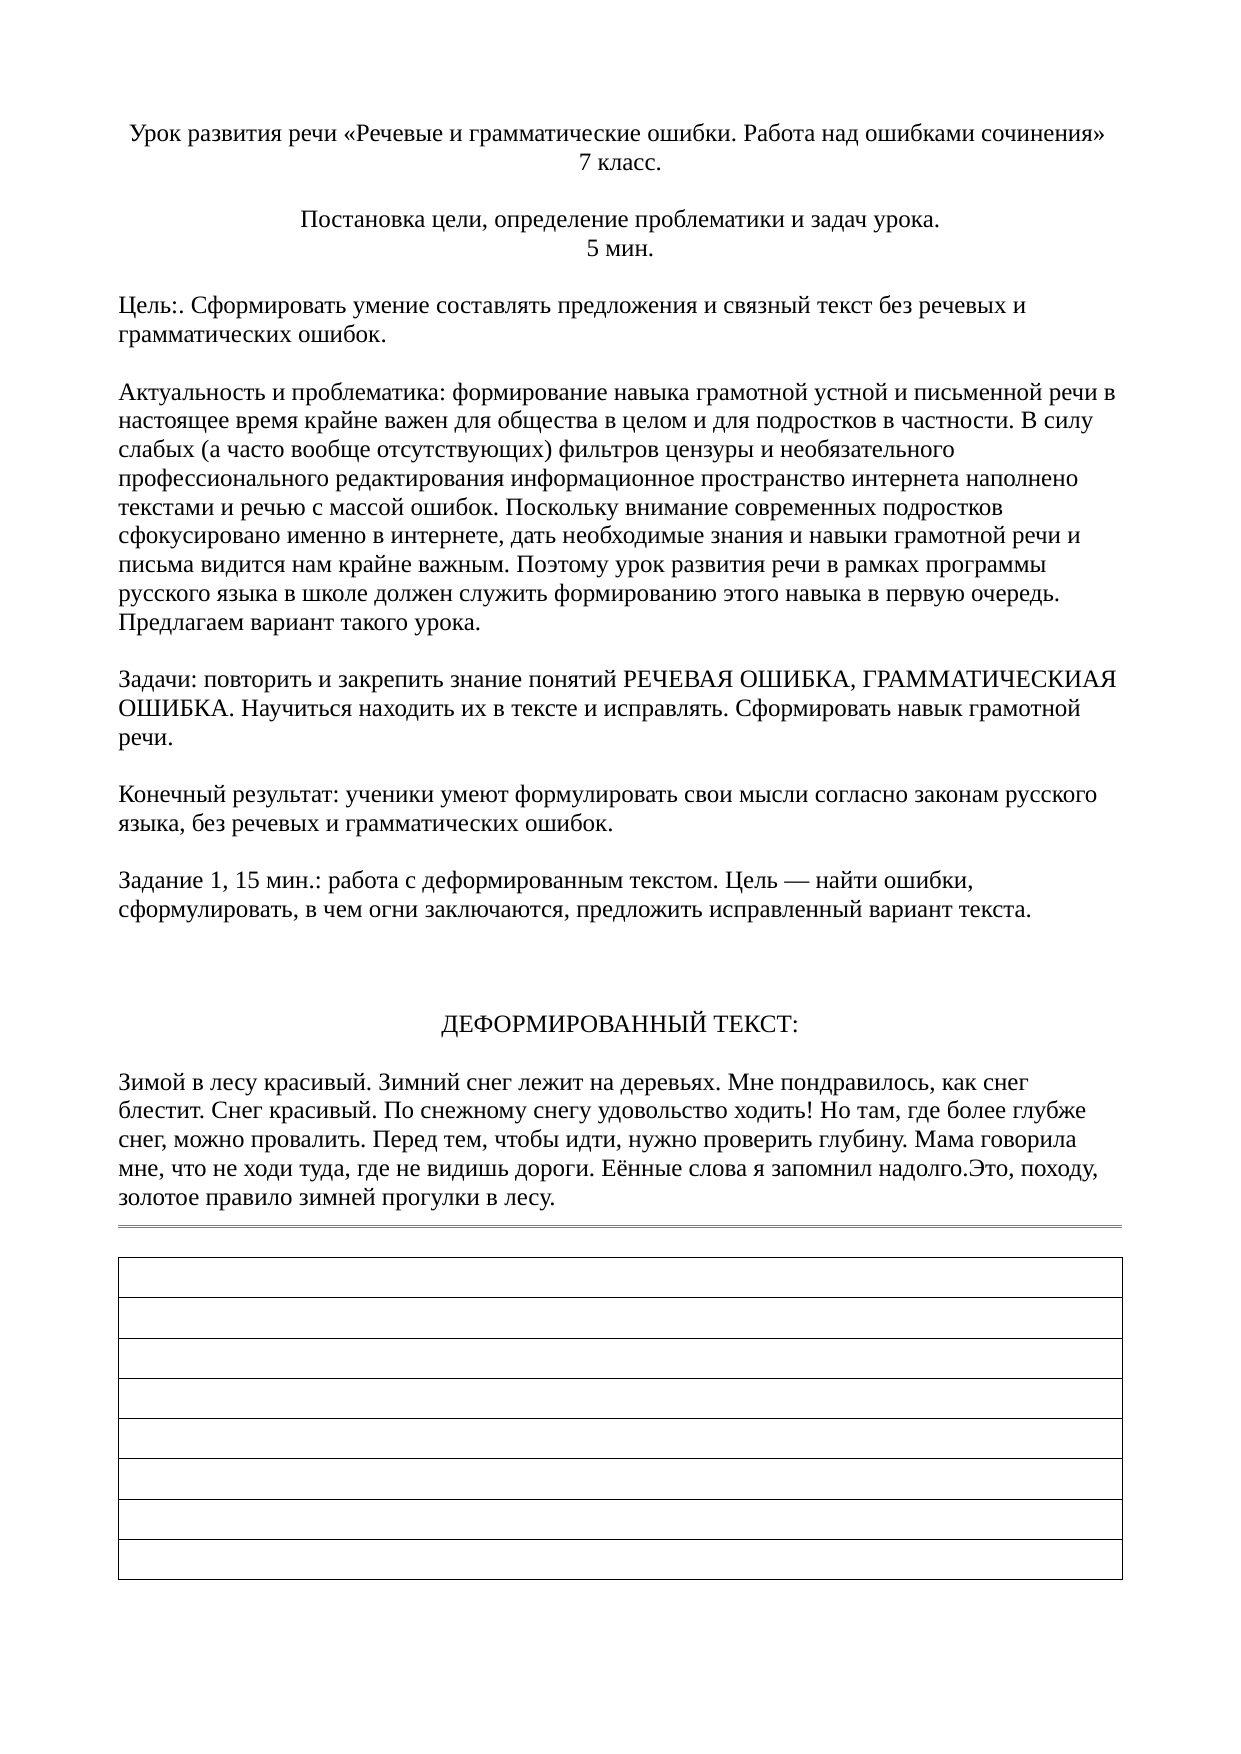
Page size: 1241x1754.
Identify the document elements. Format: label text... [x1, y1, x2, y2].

table_cell [119, 1540, 1122, 1579]
text Постановка цели, определение проблематики и задач урока. [118, 204, 1122, 233]
table_cell [119, 1339, 1122, 1378]
text 7 класс. [118, 147, 1122, 176]
text Задание 1, 15 мин.: работа с деформированным текстом. Цель — найти ошибки, сформулировать, в чем огни заключаются, предложить исправленный вариант текста. [118, 866, 1122, 923]
text ДЕФОРМИРОВАННЫЙ ТЕКСТ: [118, 1009, 1122, 1038]
table_cell [119, 1379, 1122, 1418]
table_cell [119, 1459, 1122, 1499]
text Зимой в лесу красивый. Зимний снег лежит на деревьях. Мне пондравилось, как снег блестит. Снег красивый. По снежному снегу удовольство ходить! Но там, где более глубже снег, можно провалить. Перед тем, чтобы идти, нужно проверить глубину. Мама говорила мне, что не ходи туда, где не видишь дороги. Еённые слова я запомнил надолго.Это, походу, золотое правило зимней прогулки в лесу. [118, 1067, 1122, 1211]
table_cell [119, 1500, 1122, 1539]
table_cell [119, 1298, 1122, 1337]
text Задачи: повторить и закрепить знание понятий РЕЧЕВАЯ ОШИБКА, ГРАММАТИЧЕСКИАЯ ОШИБКА. Научиться находить их в тексте и исправлять. Сформировать навык грамотной речи. [118, 664, 1122, 751]
text Актуальность и проблематика: формирование навыка грамотной устной и письменной речи в настоящее время крайне важен для общества в целом и для подростков в частности. В силу слабых (а часто вообще отсутствующих) фильтров цензуры и необязательного профессионального редактирования информационное пространство интернета наполнено текстами и речью с массой ошибок. Поскольку внимание современных подростков сфокусировано именно в интернете, дать необходимые знания и навыки грамотной речи и письма видится нам крайне важным. Поэтому урок развития речи в рамках программы русского языка в школе должен служить формированию этого навыка в первую очередь. Предлагаем вариант такого урока. [118, 377, 1122, 636]
text Цель:. Сформировать умение составлять предложения и связный текст без речевых и грамматических ошибок. [118, 291, 1122, 348]
text 5 мин. [118, 233, 1122, 262]
text Конечный результат: ученики умеют формулировать свои мысли согласно законам русского языка, без речевых и грамматических ошибок. [118, 779, 1122, 837]
table_header [119, 1258, 1122, 1297]
text Урок развития речи «Речевые и грамматические ошибки. Работа над ошибками сочинения» [118, 118, 1122, 147]
table_cell [119, 1419, 1122, 1458]
